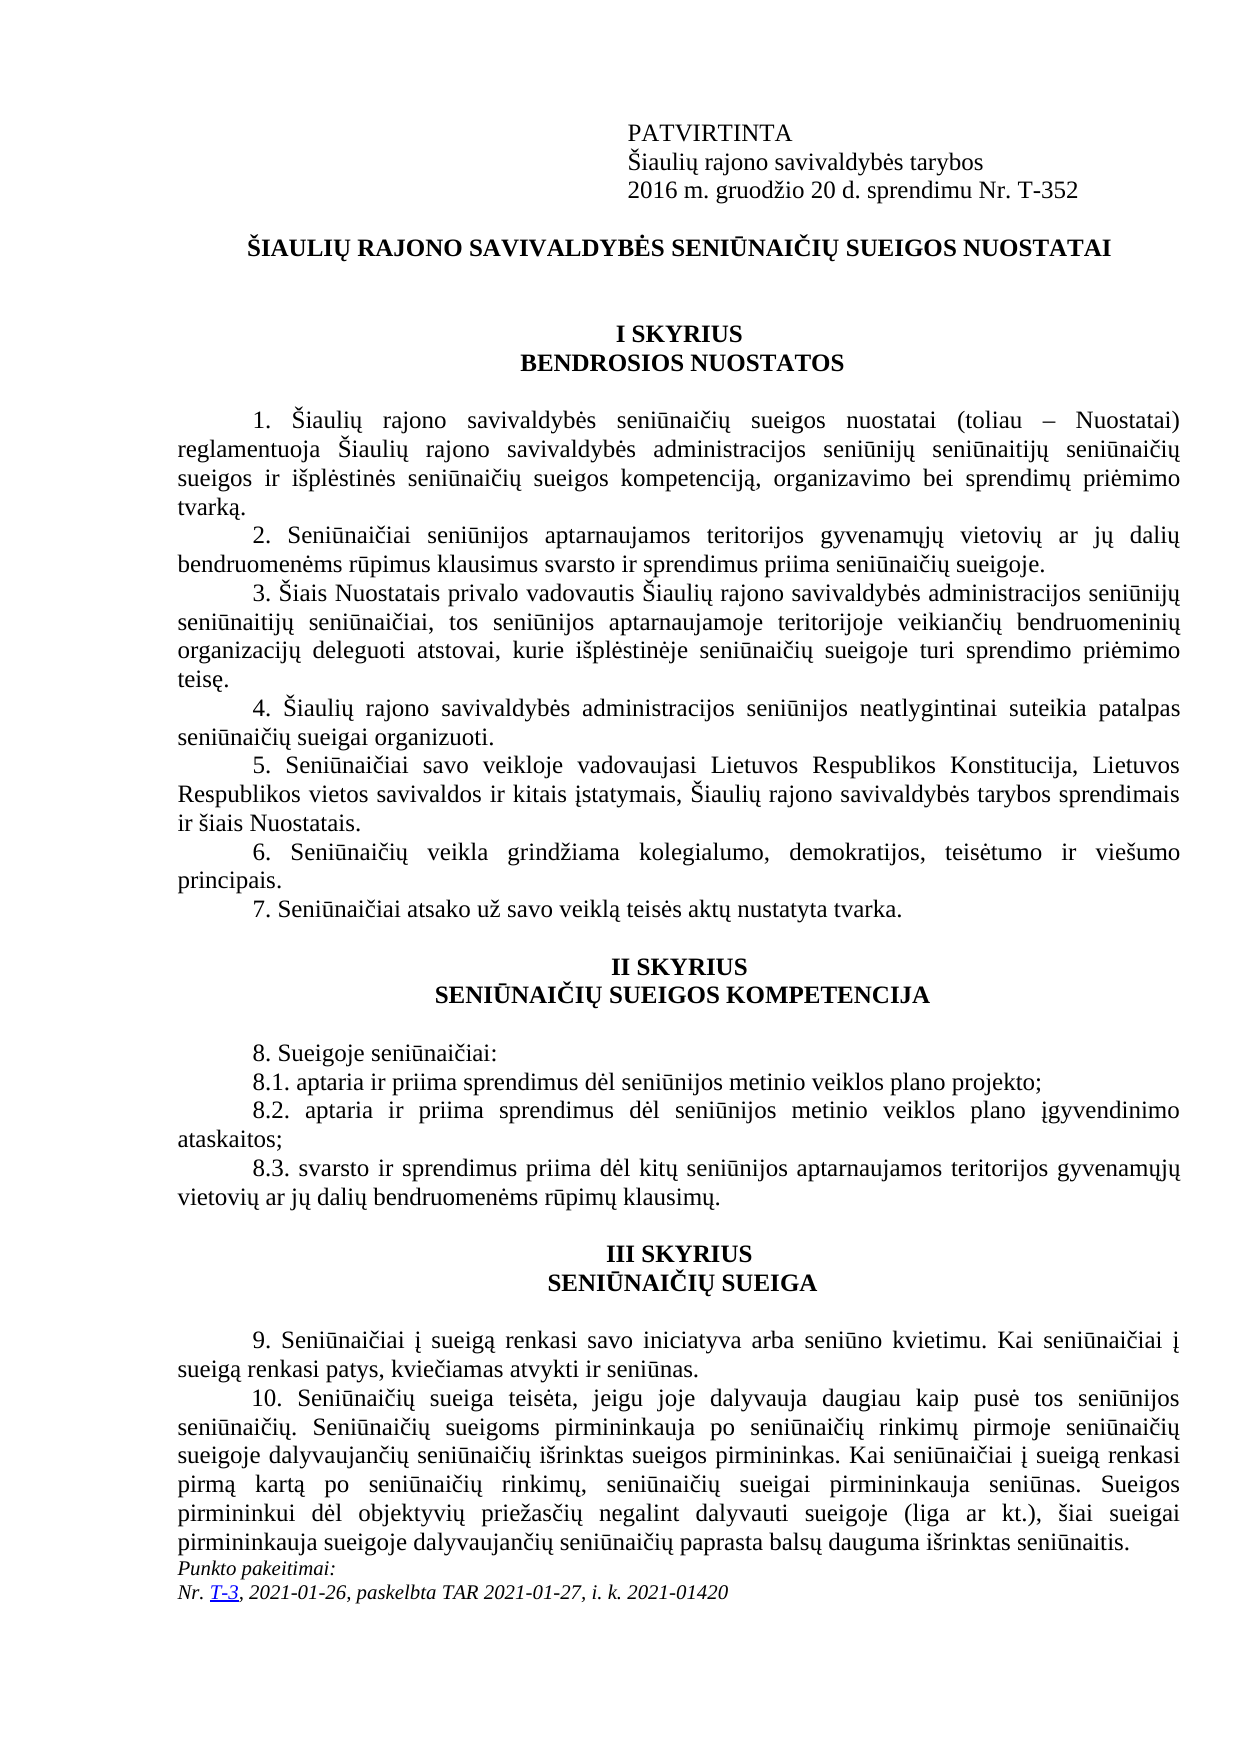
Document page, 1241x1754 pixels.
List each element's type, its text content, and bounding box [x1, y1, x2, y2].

text 4. Šiaulių rajono savivaldybės administracijos seniūnijos neatlygintinai suteikia patalpas seniūnaičių sueigai organizuoti. [177, 693, 1181, 751]
text 8. Sueigoje seniūnaičiai: [177, 1038, 1181, 1067]
text SENIŪNAIČIŲ SUEIGA [177, 1268, 1181, 1297]
text BENDROSIOS NUOSTATOS [177, 348, 1181, 377]
text 9. Seniūnaičiai į sueigą renkasi savo iniciatyva arba seniūno kvietimu. Kai seniūnaičiai į sueigą renkasi patys, kviečiamas atvykti ir seniūnas. [177, 1326, 1181, 1383]
text SENIŪNAIČIŲ SUEIGOS KOMPETENCIJA [177, 981, 1181, 1009]
text 5. Seniūnaičiai savo veikloje vadovaujasi Lietuvos Respublikos Konstitucija, Lietuvos Respublikos vietos savivaldos ir kitais įstatymais, Šiaulių rajono savivaldybės tarybos sprendimais ir šiais Nuostatais. [177, 751, 1181, 837]
text Šiaulių rajono savivaldybės tarybos [177, 147, 1181, 176]
text 7. Seniūnaičiai atsako už savo veiklą teisės aktų nustatyta tvarka. [177, 894, 1181, 923]
text 2016 m. gruodžio 20 d. sprendimu Nr. T-352 [177, 176, 1181, 204]
text III SKYRIUS [177, 1239, 1181, 1268]
text 1. Šiaulių rajono savivaldybės seniūnaičių sueigos nuostatai (toliau – Nuostatai) reglamentuoja Šiaulių rajono savivaldybės administracijos seniūnijų seniūnaitijų seniūnaičių sueigos ir išplėstinės seniūnaičių sueigos kompetenciją, organizavimo bei sprendimų priėmimo tvarką. [177, 406, 1181, 521]
text 2. Seniūnaičiai seniūnijos aptarnaujamos teritorijos gyvenamųjų vietovių ar jų dalių bendruomenėms rūpimus klausimus svarsto ir sprendimus priima seniūnaičių sueigoje. [177, 521, 1181, 578]
text PATVIRTINTA [552, 118, 1181, 147]
text 8.1. aptaria ir priima sprendimus dėl seniūnijos metinio veiklos plano projekto; [177, 1067, 1181, 1096]
text ŠIAULIŲ RAJONO SAVIVALDYBĖS SENIŪNAIČIŲ SUEIGOS NUOSTATAI [177, 233, 1181, 262]
text Punkto pakeitimai: [177, 1556, 1181, 1580]
text 6. Seniūnaičių veikla grindžiama kolegialumo, demokratijos, teisėtumo ir viešumo principais. [177, 837, 1181, 894]
text 10. Seniūnaičių sueiga teisėta, jeigu joje dalyvauja daugiau kaip pusė tos seniūnijos seniūnaičių. Seniūnaičių sueigoms pirmininkauja po seniūnaičių rinkimų pirmoje seniūnaičių sueigoje dalyvaujančių seniūnaičių išrinktas sueigos pirmininkas. Kai seniūnaičiai į sueigą renkasi pirmą kartą po seniūnaičių rinkimų, seniūnaičių sueigai pirmininkauja seniūnas. Sueigos pirmininkui dėl objektyvių priežasčių negalint dalyvauti sueigoje (liga ar kt.), šiai sueigai pirmininkauja sueigoje dalyvaujančių seniūnaičių paprasta balsų dauguma išrinktas seniūnaitis. [177, 1383, 1181, 1556]
text II SKYRIUS [177, 952, 1181, 981]
text 8.2. aptaria ir priima sprendimus dėl seniūnijos metinio veiklos plano įgyvendinimo ataskaitos; [177, 1096, 1181, 1153]
text I SKYRIUS [177, 319, 1181, 348]
text Nr. T-3, 2021-01-26, paskelbta TAR 2021-01-27, i. k. 2021-01420 [177, 1580, 1181, 1604]
text 3. Šiais Nuostatais privalo vadovautis Šiaulių rajono savivaldybės administracijos seniūnijų seniūnaitijų seniūnaičiai, tos seniūnijos aptarnaujamoje teritorijoje veikiančių bendruomeninių organizacijų deleguoti atstovai, kurie išplėstinėje seniūnaičių sueigoje turi sprendimo priėmimo teisę. [177, 578, 1181, 693]
text 8.3. svarsto ir sprendimus priima dėl kitų seniūnijos aptarnaujamos teritorijos gyvenamųjų vietovių ar jų dalių bendruomenėms rūpimų klausimų. [177, 1153, 1181, 1211]
